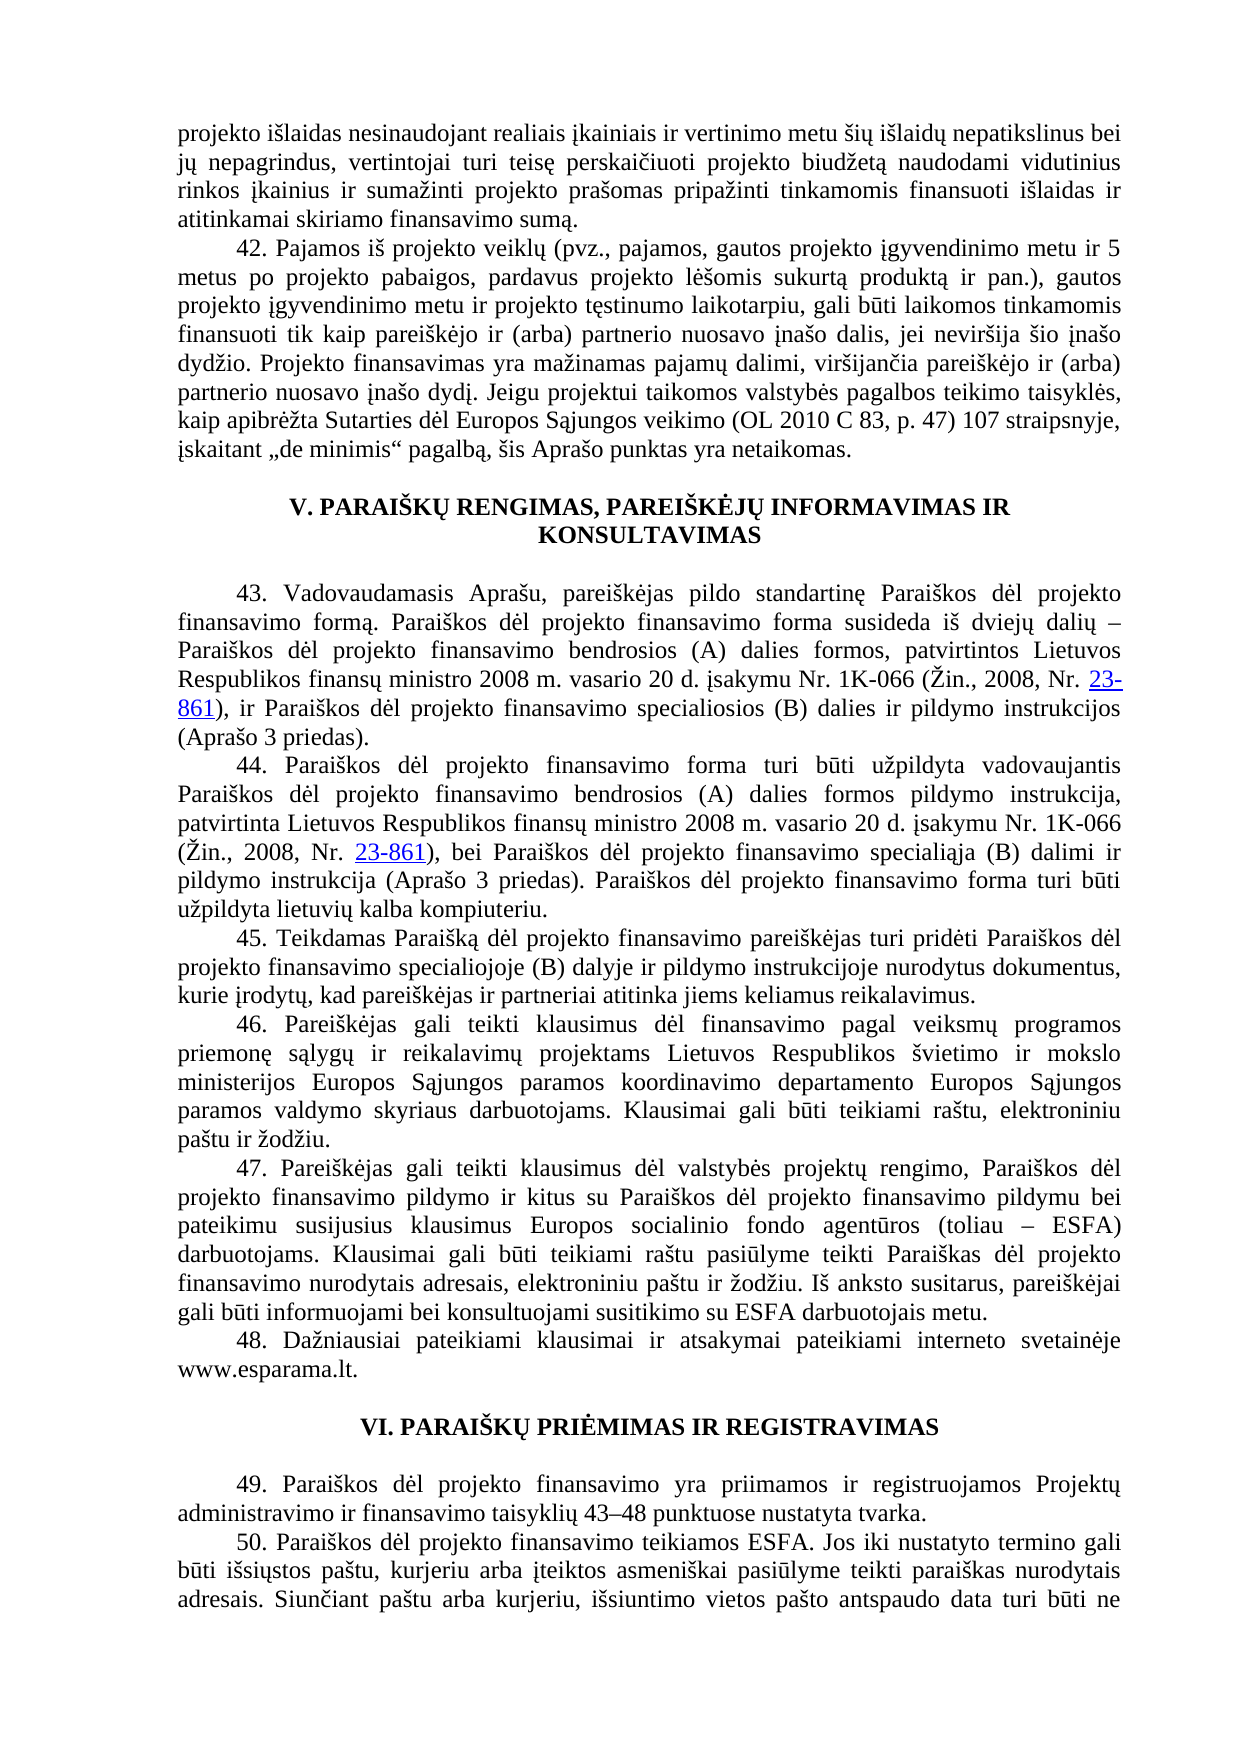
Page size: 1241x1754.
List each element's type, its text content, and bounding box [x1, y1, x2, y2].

text 47. Pareiškėjas gali teikti klausimus dėl valstybės projektų rengimo, Paraiškos dėl projekto finansavimo pildymo ir kitus su Paraiškos dėl projekto finansavimo pildymu bei pateikimu susijusius klausimus Europos socialinio fondo agentūros (toliau – ESFA) darbuotojams. Klausimai gali būti teikiami raštu pasiūlyme teikti Paraiškas dėl projekto finansavimo nurodytais adresais, elektroniniu paštu ir žodžiu. Iš anksto susitarus, pareiškėjai gali būti informuojami bei konsultuojami susitikimo su ESFA darbuotojais metu. [177, 1153, 1122, 1326]
text 46. Pareiškėjas gali teikti klausimus dėl finansavimo pagal veiksmų programos priemonę sąlygų ir reikalavimų projektams Lietuvos Respublikos švietimo ir mokslo ministerijos Europos Sąjungos paramos koordinavimo departamento Europos Sąjungos paramos valdymo skyriaus darbuotojams. Klausimai gali būti teikiami raštu, elektroniniu paštu ir žodžiu. [177, 1009, 1122, 1153]
text V. PARAIŠKŲ RENGIMAS, PAREIŠKĖJŲ INFORMAVIMAS IR KONSULTAVIMAS [177, 492, 1122, 549]
text 42. Pajamos iš projekto veiklų (pvz., pajamos, gautos projekto įgyvendinimo metu ir 5 metus po projekto pabaigos, pardavus projekto lėšomis sukurtą produktą ir pan.), gautos projekto įgyvendinimo metu ir projekto tęstinumo laikotarpiu, gali būti laikomos tinkamomis finansuoti tik kaip pareiškėjo ir (arba) partnerio nuosavo įnašo dalis, jei neviršija šio įnašo dydžio. Projekto finansavimas yra mažinamas pajamų dalimi, viršijančia pareiškėjo ir (arba) partnerio nuosavo įnašo dydį. Jeigu projektui taikomos valstybės pagalbos teikimo taisyklės, kaip apibrėžta Sutarties dėl Europos Sąjungos veikimo (OL 2010 C 83, p. 47) 107 straipsnyje, įskaitant „de minimis“ pagalbą, šis Aprašo punktas yra netaikomas. [177, 233, 1122, 463]
text VI. PARAIŠKŲ PRIĖMIMAS IR REGISTRAVIMAS [177, 1412, 1122, 1441]
text 45. Teikdamas Paraišką dėl projekto finansavimo pareiškėjas turi pridėti Paraiškos dėl projekto finansavimo specialiojoje (B) dalyje ir pildymo instrukcijoje nurodytus dokumentus, kurie įrodytų, kad pareiškėjas ir partneriai atitinka jiems keliamus reikalavimus. [177, 923, 1122, 1009]
text 48. Dažniausiai pateikiami klausimai ir atsakymai pateikiami interneto svetainėje www.esparama.lt. [177, 1326, 1122, 1383]
text 43. Vadovaudamasis Aprašu, pareiškėjas pildo standartinę Paraiškos dėl projekto finansavimo formą. Paraiškos dėl projekto finansavimo forma susideda iš dviejų dalių – Paraiškos dėl projekto finansavimo bendrosios (A) dalies formos, patvirtintos Lietuvos Respublikos finansų ministro 2008 m. vasario 20 d. įsakymu Nr. 1K-066 (Žin., 2008, Nr. 23-861), ir Paraiškos dėl projekto finansavimo specialiosios (B) dalies ir pildymo instrukcijos (Aprašo 3 priedas). [177, 578, 1122, 751]
text 44. Paraiškos dėl projekto finansavimo forma turi būti užpildyta vadovaujantis Paraiškos dėl projekto finansavimo bendrosios (A) dalies formos pildymo instrukcija, patvirtinta Lietuvos Respublikos finansų ministro 2008 m. vasario 20 d. įsakymu Nr. 1K-066 (Žin., 2008, Nr. 23-861), bei Paraiškos dėl projekto finansavimo specialiąja (B) dalimi ir pildymo instrukcija (Aprašo 3 priedas). Paraiškos dėl projekto finansavimo forma turi būti užpildyta lietuvių kalba kompiuteriu. [177, 751, 1122, 923]
text projekto išlaidas nesinaudojant realiais įkainiais ir vertinimo metu šių išlaidų nepatikslinus bei jų nepagrindus, vertintojai turi teisę perskaičiuoti projekto biudžetą naudodami vidutinius rinkos įkainius ir sumažinti projekto prašomas pripažinti tinkamomis finansuoti išlaidas ir atitinkamai skiriamo finansavimo sumą. [177, 118, 1122, 233]
text 50. Paraiškos dėl projekto finansavimo teikiamos ESFA. Jos iki nustatyto termino gali būti išsiųstos paštu, kurjeriu arba įteiktos asmeniškai pasiūlyme teikti paraiškas nurodytais adresais. Siunčiant paštu arba kurjeriu, išsiuntimo vietos pašto antspaudo data turi būti ne [177, 1527, 1122, 1613]
text 49. Paraiškos dėl projekto finansavimo yra priimamos ir registruojamos Projektų administravimo ir finansavimo taisyklių 43–48 punktuose nustatyta tvarka. [177, 1469, 1122, 1527]
